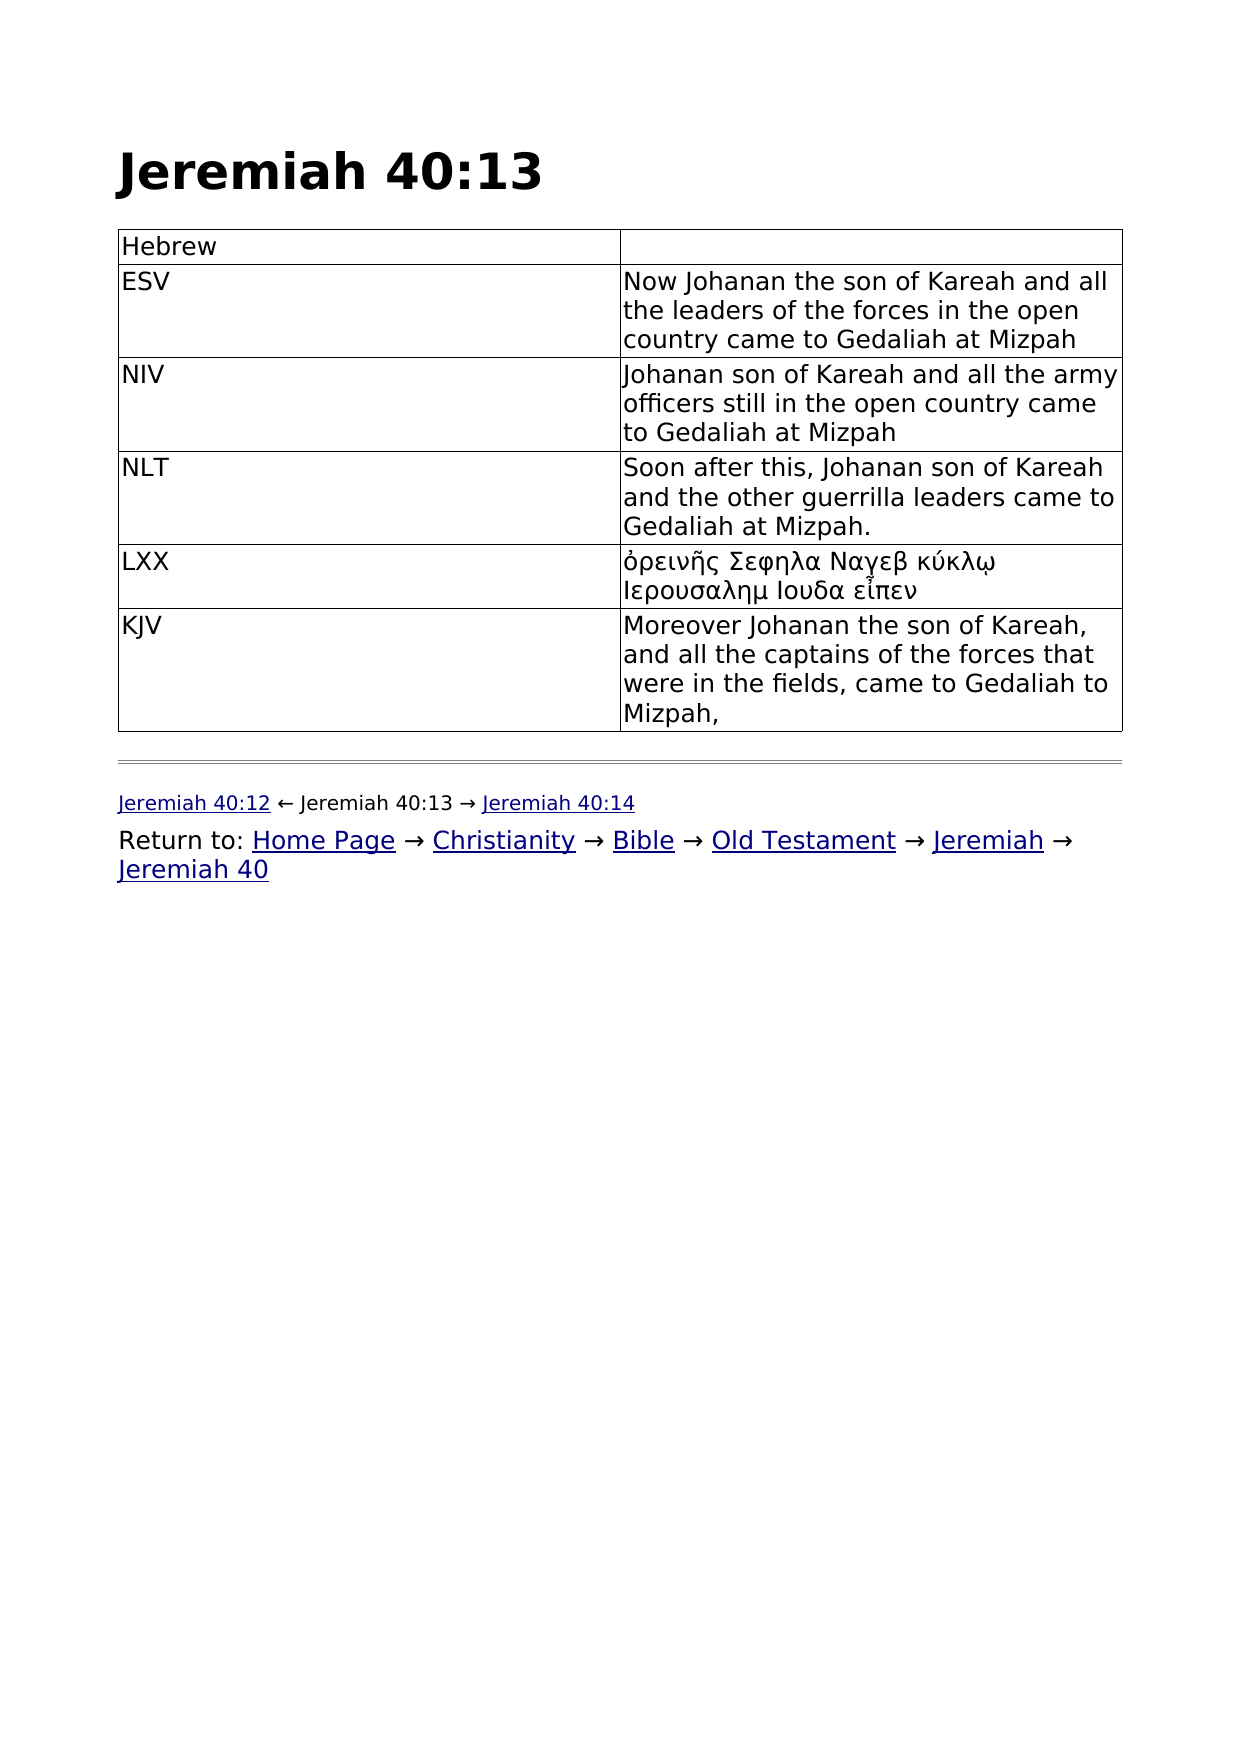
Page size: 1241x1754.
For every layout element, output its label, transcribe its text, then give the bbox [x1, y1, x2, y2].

text Return to: Home Page → Christianity → Bible → Old Testament → Jeremiah → Jeremiah 40 [118, 826, 1122, 884]
table_cell ESV [119, 265, 620, 357]
table_cell Now Johanan the son of Kareah and all the leaders of the forces in the open country came to Gedaliah at Mizpah [621, 265, 1122, 357]
text Jeremiah 40:12 ← Jeremiah 40:13 → Jeremiah 40:14 [118, 792, 1122, 826]
table_cell NIV [119, 358, 620, 451]
table_header [621, 230, 1122, 264]
table_cell KJV [119, 609, 620, 731]
table_cell Johanan son of Kareah and all the army officers still in the open country came to Gedaliah at Mizpah [621, 358, 1122, 451]
table_header Hebrew [119, 230, 620, 264]
subtitle Jeremiah 40:13 [118, 143, 1122, 201]
table_cell Soon after this, Johanan son of Kareah and the other guerrilla leaders came to Gedaliah at Mizpah. [621, 452, 1122, 544]
table_cell Moreover Johanan the son of Kareah, and all the captains of the forces that were in the fields, came to Gedaliah to Mizpah, [621, 609, 1122, 731]
table_cell ὀρεινῆς Σεφηλα Ναγεβ κύκλῳ Ιερουσαλημ Ιουδα εἶπεν [621, 545, 1122, 608]
table_cell NLT [119, 452, 620, 544]
table_cell LXX [119, 545, 620, 608]
